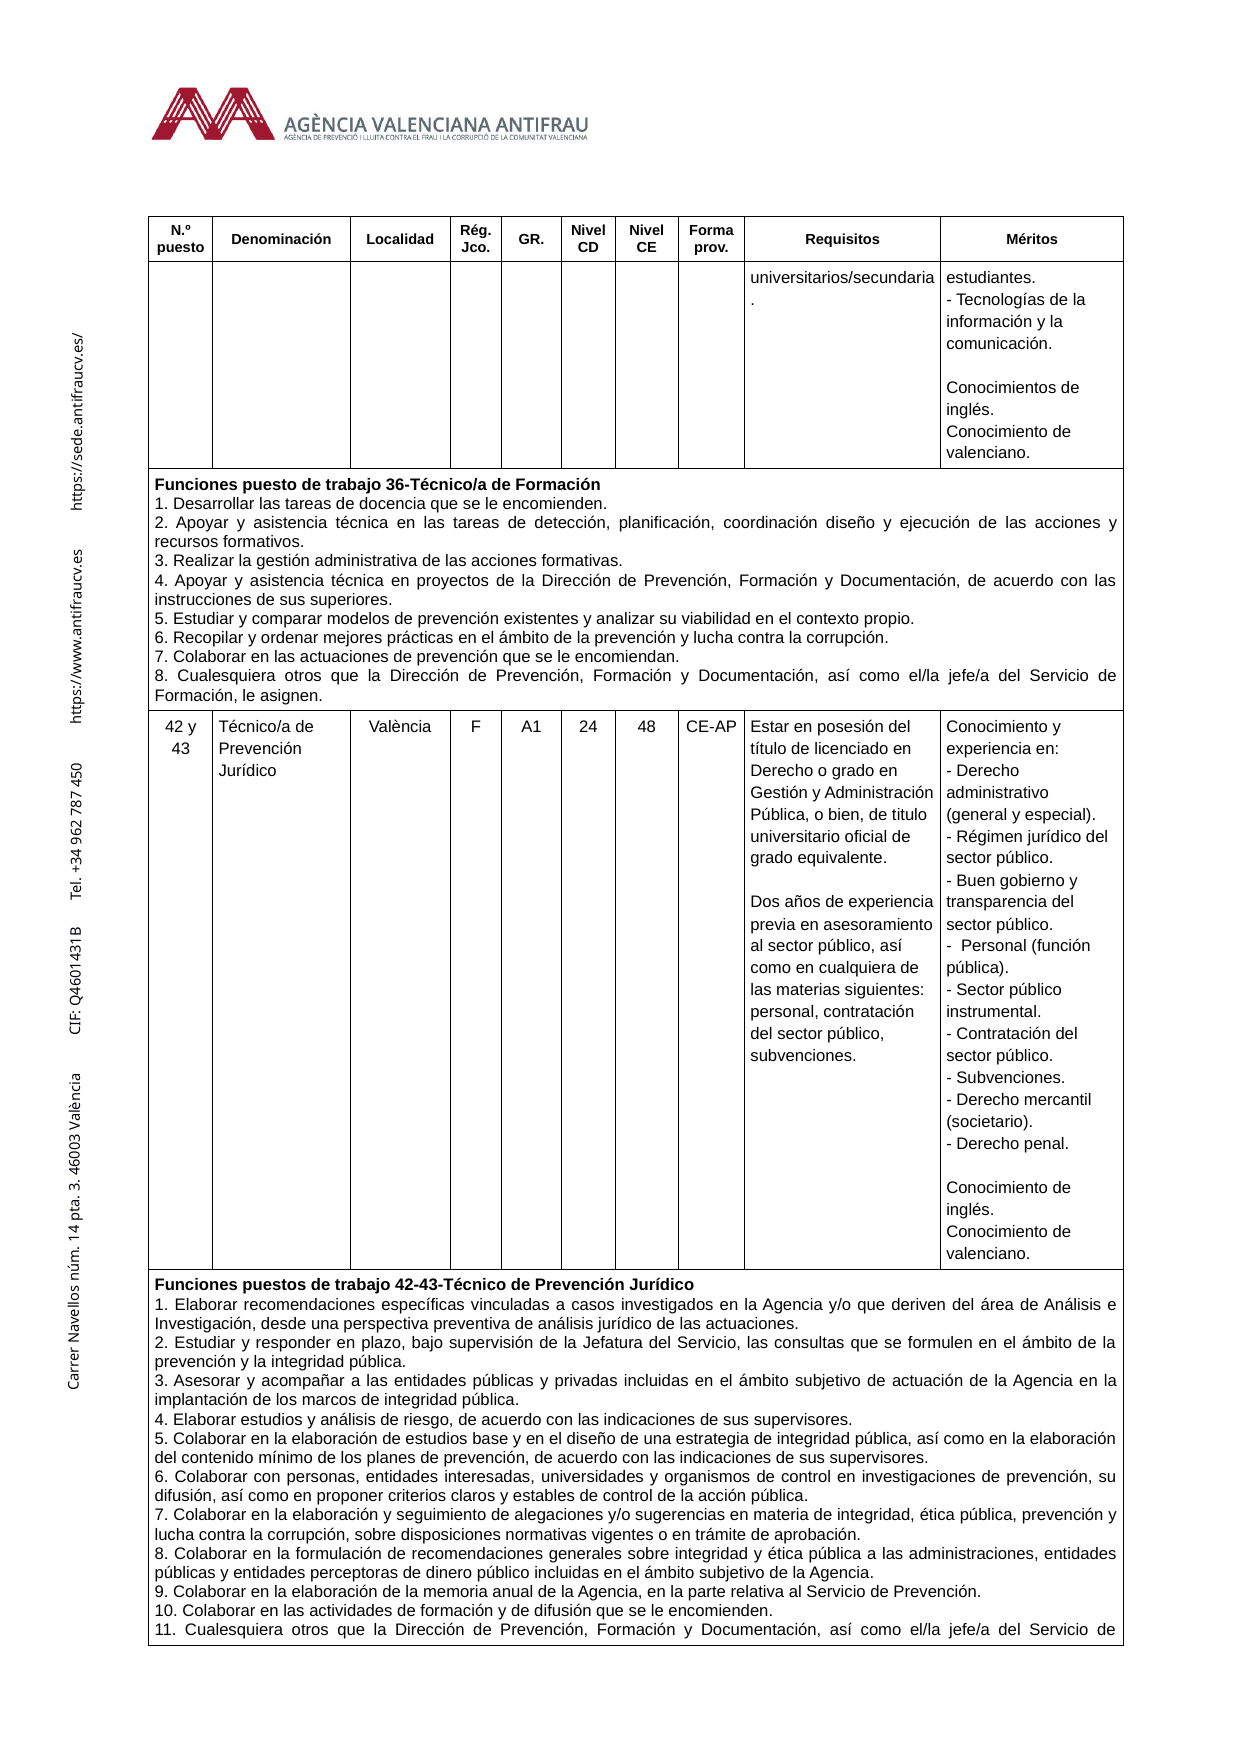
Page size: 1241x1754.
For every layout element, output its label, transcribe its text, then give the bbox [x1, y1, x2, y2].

table_header Rég. Jco. [451, 217, 501, 261]
table_cell A1 [502, 711, 561, 1269]
table_header Denominación [213, 217, 350, 261]
table_cell 42 y 43 [149, 711, 212, 1269]
table_cell F [451, 711, 501, 1269]
table_header Requisitos [745, 217, 940, 261]
table_header Nivel CE [616, 217, 678, 261]
table_cell CE-AP [679, 711, 744, 1269]
table_cell 48 [616, 711, 678, 1269]
table_cell Funciones puestos de trabajo 42-43-Técnico de Prevención Jurídico 1. Elaborar recomendaciones específicas vinculadas a casos investigados en la Agencia y/o que deriven del área de Análisis e Investigación, desde una perspectiva preventiva de análisis jurídico de las actuaciones. 2. Estudiar y responder en plazo, bajo supervisión de la Jefatura del Servicio, las consultas que se formulen en el ámbito de la prevención y la integridad pública. 3. Asesorar y acompañar a las entidades públicas y privadas incluidas en el ámbito subjetivo de actuación de la Agencia en la implantación de los marcos de integridad pública. 4. Elaborar estudios y análisis de riesgo, de acuerdo con las indicaciones de sus supervisores. 5. Colaborar en la elaboración de estudios base y en el diseño de una estrategia de integridad pública, así como en la elaboración del contenido mínimo de los planes de prevención, de acuerdo con las indicaciones de sus supervisores. 6. Colaborar con personas, entidades interesadas, universidades y organismos de control en investigaciones de prevención, su difusión, así como en proponer criterios claros y estables de control de la acción pública. 7. Colaborar en la elaboración y seguimiento de alegaciones y/o sugerencias en materia de integridad, ética pública, prevención y lucha contra la corrupción, sobre disposiciones normativas vigentes o en trámite de aprobación. 8. Colaborar en la formulación de recomendaciones generales sobre integridad y ética pública a las administraciones, entidades públicas y entidades perceptoras de dinero público incluidas en el ámbito subjetivo de la Agencia. 9. Colaborar en la elaboración de la memoria anual de la Agencia, en la parte relativa al Servicio de Prevención. 10. Colaborar en las actividades de formación y de difusión que se le encomienden. 11. Cualesquiera otros que la Dirección de Prevención, Formación y Documentación, así como el/la jefe/a del Servicio de [149, 1270, 1123, 1645]
table_header Forma prov. [679, 217, 744, 261]
table_header Méritos [941, 217, 1123, 261]
table_header N.º puesto [149, 217, 212, 261]
table_cell [562, 262, 615, 468]
picture [147, 77, 591, 148]
table_header Localidad [351, 217, 450, 261]
table_cell [679, 262, 744, 468]
table_cell [451, 262, 501, 468]
table_header GR. [502, 217, 561, 261]
table_cell [351, 262, 450, 468]
table_cell Funciones puesto de trabajo 36-Técnico/a de Formación 1. Desarrollar las tareas de docencia que se le encomienden. 2. Apoyar y asistencia técnica en las tareas de detección, planificación, coordinación diseño y ejecución de las acciones y recursos formativos. 3. Realizar la gestión administrativa de las acciones formativas. 4. Apoyar y asistencia técnica en proyectos de la Dirección de Prevención, Formación y Documentación, de acuerdo con las instrucciones de sus superiores. 5. Estudiar y comparar modelos de prevención existentes y analizar su viabilidad en el contexto propio. 6. Recopilar y ordenar mejores prácticas en el ámbito de la prevención y lucha contra la corrupción. 7. Colaborar en las actuaciones de prevención que se le encomiendan. 8. Cualesquiera otros que la Dirección de Prevención, Formación y Documentación, así como el/la jefe/a del Servicio de Formación, le asignen. [149, 469, 1123, 710]
table_cell València [351, 711, 450, 1269]
table_cell Estar en posesión del título de licenciado en Derecho o grado en Gestión y Administración Pública, o bien, de titulo universitario oficial de grado equivalente. Dos años de experiencia previa en asesoramiento al sector público, así como en cualquiera de las materias siguientes: personal, contratación del sector público, subvenciones. [745, 711, 940, 1269]
table_cell [149, 262, 212, 468]
table_cell Técnico/a de Prevención Jurídico [213, 711, 350, 1269]
table_cell estudiantes. - Tecnologías de la información y la comunicación. Conocimientos de inglés. Conocimiento de valenciano. [941, 262, 1123, 468]
table_cell Conocimiento y experiencia en: - Derecho administrativo (general y especial). - Régimen jurídico del sector público. - Buen gobierno y transparencia del sector público. - Personal (función pública). - Sector público instrumental. - Contratación del sector público. - Subvenciones. - Derecho mercantil (societario). - Derecho penal. Conocimiento de inglés. Conocimiento de valenciano. [941, 711, 1123, 1269]
table_header Nivel CD [562, 217, 615, 261]
table_cell 24 [562, 711, 615, 1269]
table_cell universitarios/secundaria. [745, 262, 940, 468]
table_cell [502, 262, 561, 468]
table_cell [616, 262, 678, 468]
table_cell [213, 262, 350, 468]
